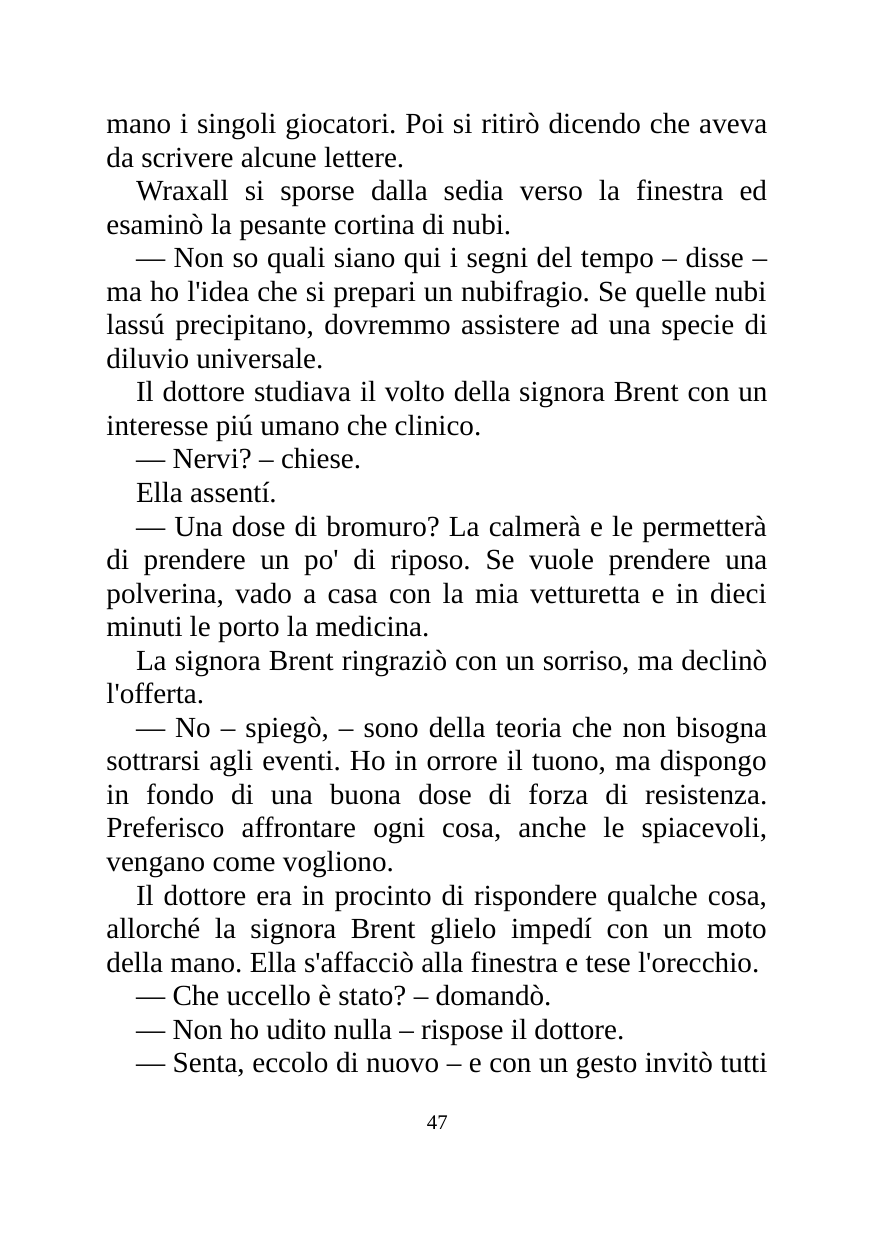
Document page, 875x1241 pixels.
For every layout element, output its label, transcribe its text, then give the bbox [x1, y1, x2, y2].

text Wraxall si sporse dalla sedia verso la finestra ed esaminò la pesante cortina di nubi. [106, 173, 768, 240]
text — No – spiegò, – sono della teoria che non bisogna sottrarsi agli eventi. Ho in orrore il tuono, ma dispongo in fondo di una buona dose di forza di resistenza. Preferisco affrontare ogni cosa, anche le spiacevoli, vengano come vogliono. [106, 710, 768, 878]
text — Non ho udito nulla – rispose il dottore. [106, 1012, 768, 1045]
text — Che uccello è stato? – domandò. [106, 978, 768, 1012]
text Ella assentí. [106, 475, 768, 509]
text — Una dose di bromuro? La calmerà e le permetterà di prendere un po' di riposo. Se vuole prendere una polverina, vado a casa con la mia vetturetta e in dieci minuti le porto la medicina. [106, 509, 768, 643]
text Il dottore era in procinto di rispondere qualche cosa, allorché la signora Brent glielo impedí con un moto della mano. Ella s'affacciò alla finestra e tese l'orecchio. [106, 878, 768, 978]
text — Nervi? – chiese. [106, 442, 768, 475]
text — Senta, eccolo di nuovo – e con un gesto invitò tutti [106, 1045, 768, 1079]
text mano i singoli giocatori. Poi si ritirò dicendo che aveva da scrivere alcune lettere. [106, 106, 768, 173]
text — Non so quali siano qui i segni del tempo – disse – ma ho l'idea che si prepari un nubifragio. Se quelle nubi lassú precipitano, dovremmo assistere ad una specie di diluvio universale. [106, 240, 768, 374]
text Il dottore studiava il volto della signora Brent con un interesse piú umano che clinico. [106, 374, 768, 442]
text La signora Brent ringraziò con un sorriso, ma declinò l'offerta. [106, 643, 768, 710]
